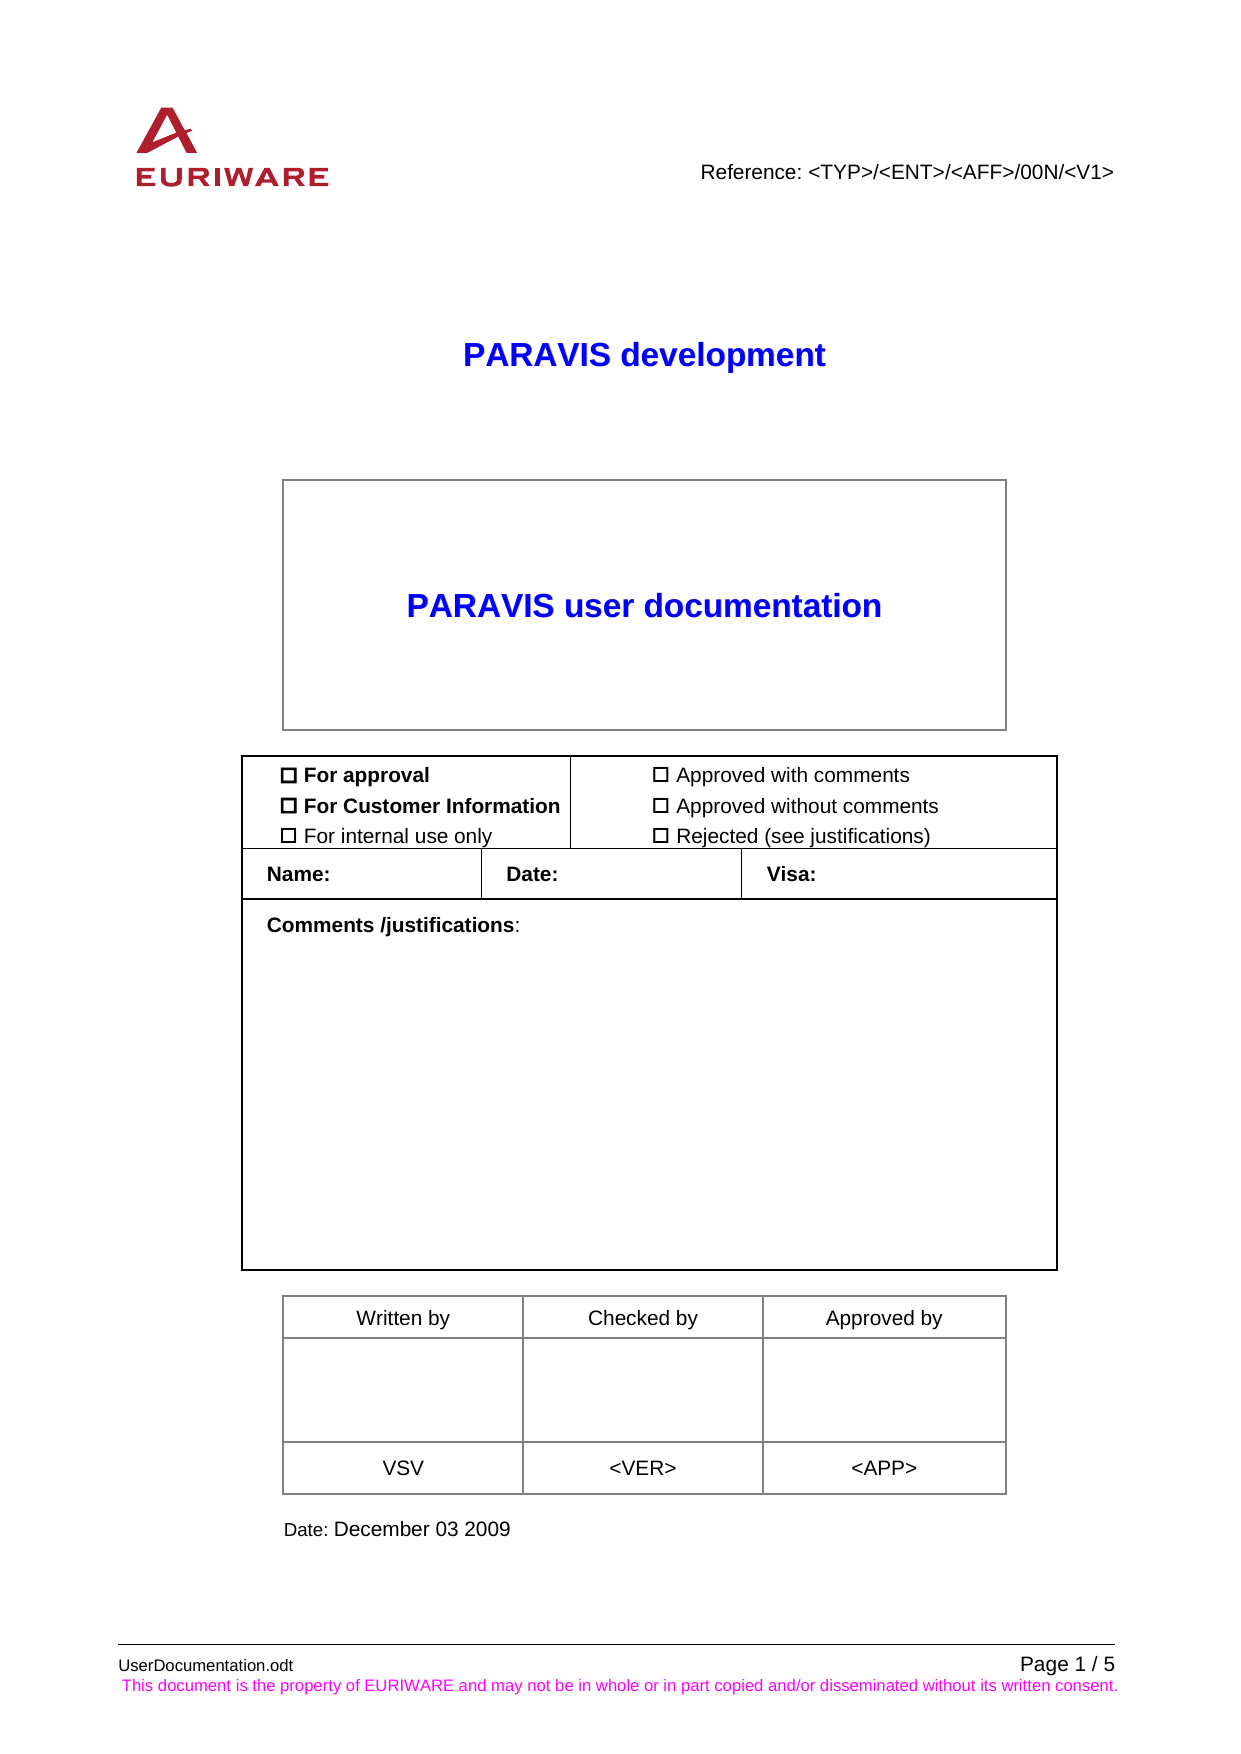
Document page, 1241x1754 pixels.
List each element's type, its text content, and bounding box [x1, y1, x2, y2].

table_header PARAVIS development [283, 230, 1006, 479]
table_cell [284, 1339, 522, 1441]
table_cell Comments /justifications: [243, 900, 1056, 1269]
table_cell <APP> [764, 1443, 1005, 1493]
table_cell VSV [284, 1443, 522, 1493]
table_cell [524, 1339, 762, 1441]
table_header Checked by [524, 1297, 762, 1337]
table_header  For approval  For Customer Information  For internal use only [243, 757, 570, 848]
table_header Approved by [764, 1297, 1005, 1337]
table_cell [764, 1339, 1005, 1441]
table_cell <VER> [524, 1443, 762, 1493]
table_cell PARAVIS user documentation [284, 481, 1005, 729]
table_cell Date: [482, 849, 741, 898]
table_cell Visa: [742, 849, 1056, 898]
table_header Written by [284, 1297, 522, 1337]
table_cell Name: [243, 849, 481, 898]
table_cell Date: December 03 2009 [283, 1495, 1006, 1541]
table_header  Approved with comments  Approved without comments  Rejected (see justifications) [571, 757, 1056, 848]
